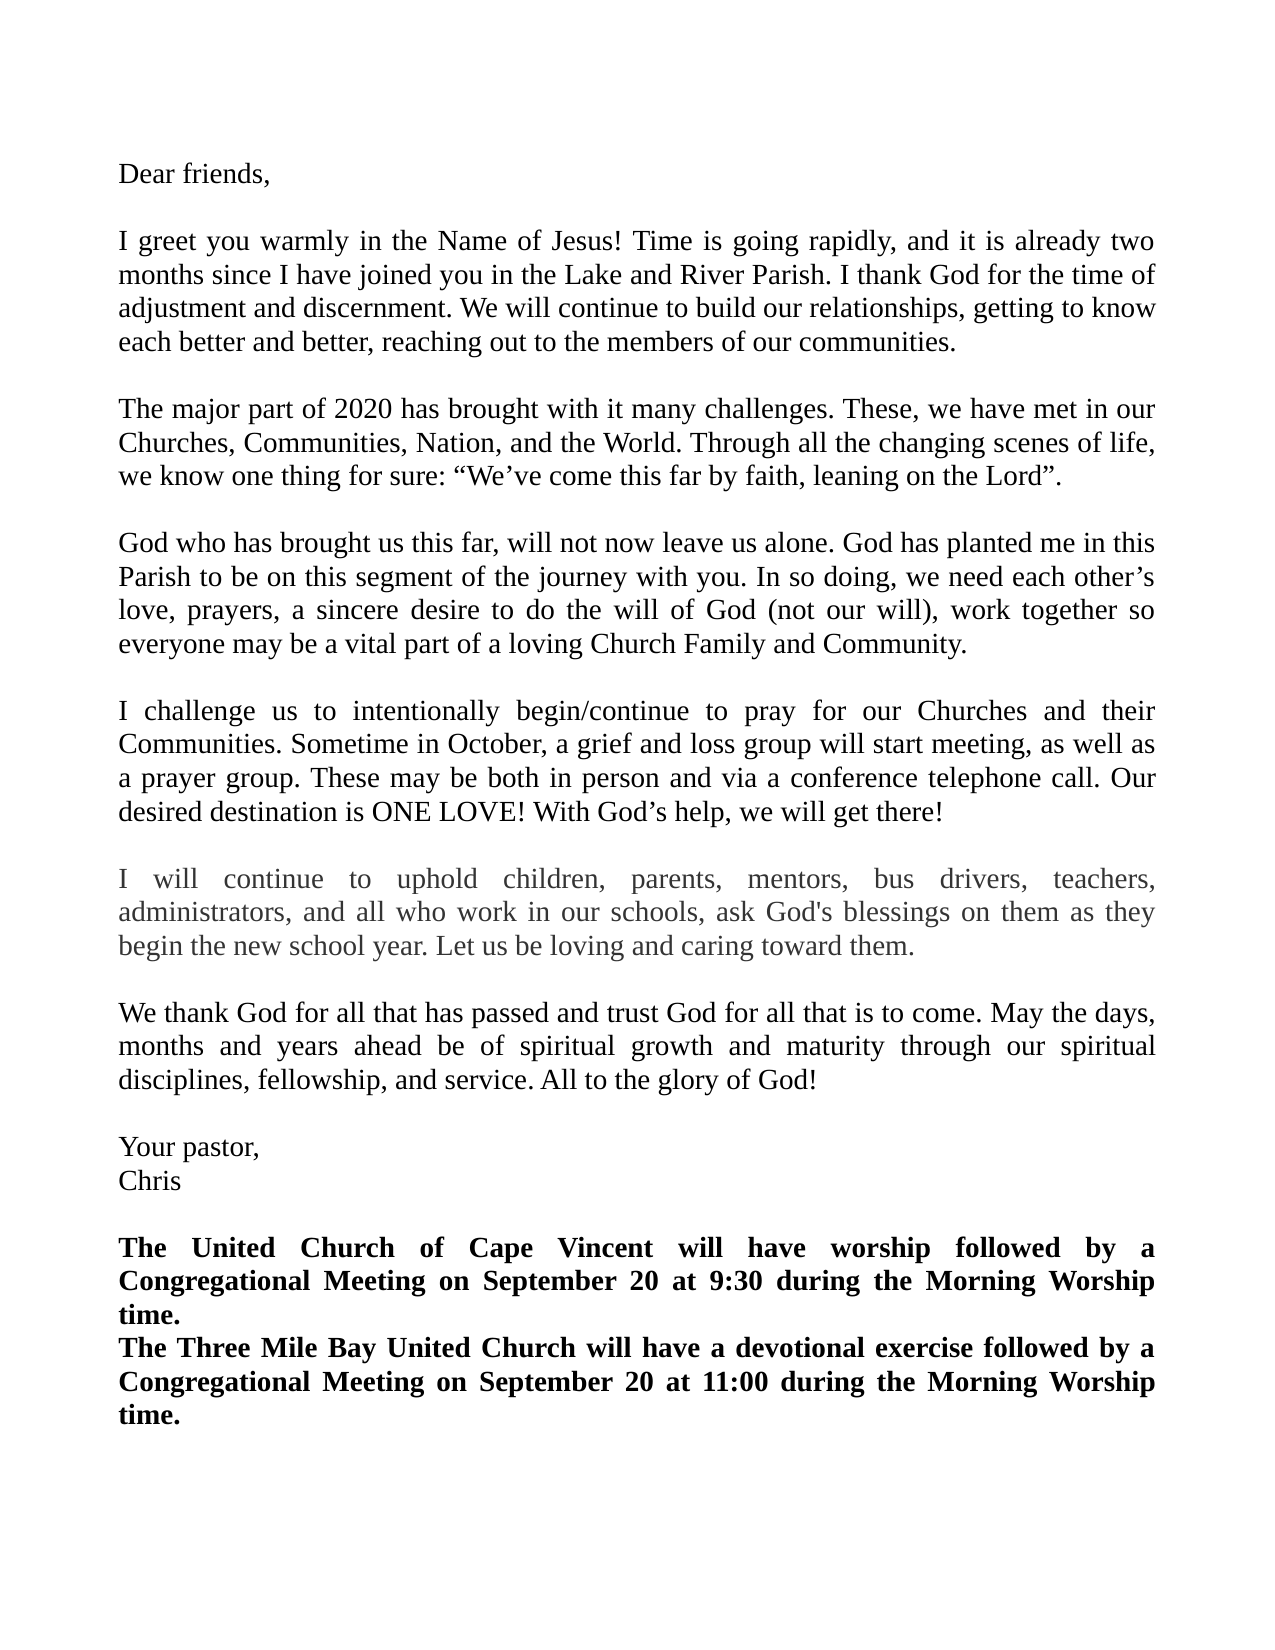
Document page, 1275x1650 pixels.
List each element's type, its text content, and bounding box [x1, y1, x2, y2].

text I will continue to uphold children, parents, mentors, bus drivers, teachers, administrators, and all who work in our schools, ask God's blessings on them as they begin the new school year. Let us be loving and caring toward them. [118, 861, 1157, 961]
text I challenge us to intentionally begin/continue to pray for our Churches and their Communities. Sometime in October, a grief and loss group will start meeting, as well as a prayer group. These may be both in person and via a conference telephone call. Our desired destination is ONE LOVE! With God’s help, we will get there! [118, 693, 1157, 827]
text Chris [118, 1163, 1157, 1196]
text Dear friends, [118, 156, 1157, 190]
text The Three Mile Bay United Church will have a devotional exercise followed by a Congregational Meeting on September 20 at 11:00 during the Morning Worship time. [118, 1330, 1157, 1431]
text God who has brought us this far, will not now leave us alone. God has planted me in this Parish to be on this segment of the journey with you. In so doing, we need each other’s love, prayers, a sincere desire to do the will of God (not our will), work together so everyone may be a vital part of a loving Church Family and Community. [118, 525, 1157, 659]
text The major part of 2020 has brought with it many challenges. These, we have met in our Churches, Communities, Nation, and the World. Through all the changing scenes of life, we know one thing for sure: “We’ve come this far by faith, leaning on the Lord”. [118, 391, 1157, 492]
text Your pastor, [118, 1129, 1157, 1163]
text We thank God for all that has passed and trust God for all that is to come. May the days, months and years ahead be of spiritual growth and maturity through our spiritual disciplines, fellowship, and service. All to the glory of God! [118, 995, 1157, 1096]
text The United Church of Cape Vincent will have worship followed by a Congregational Meeting on September 20 at 9:30 during the Morning Worship time. [118, 1230, 1157, 1330]
text I greet you warmly in the Name of Jesus! Time is going rapidly, and it is already two months since I have joined you in the Lake and River Parish. I thank God for the time of adjustment and discernment. We will continue to build our relationships, getting to know each better and better, reaching out to the members of our communities. [118, 223, 1157, 358]
